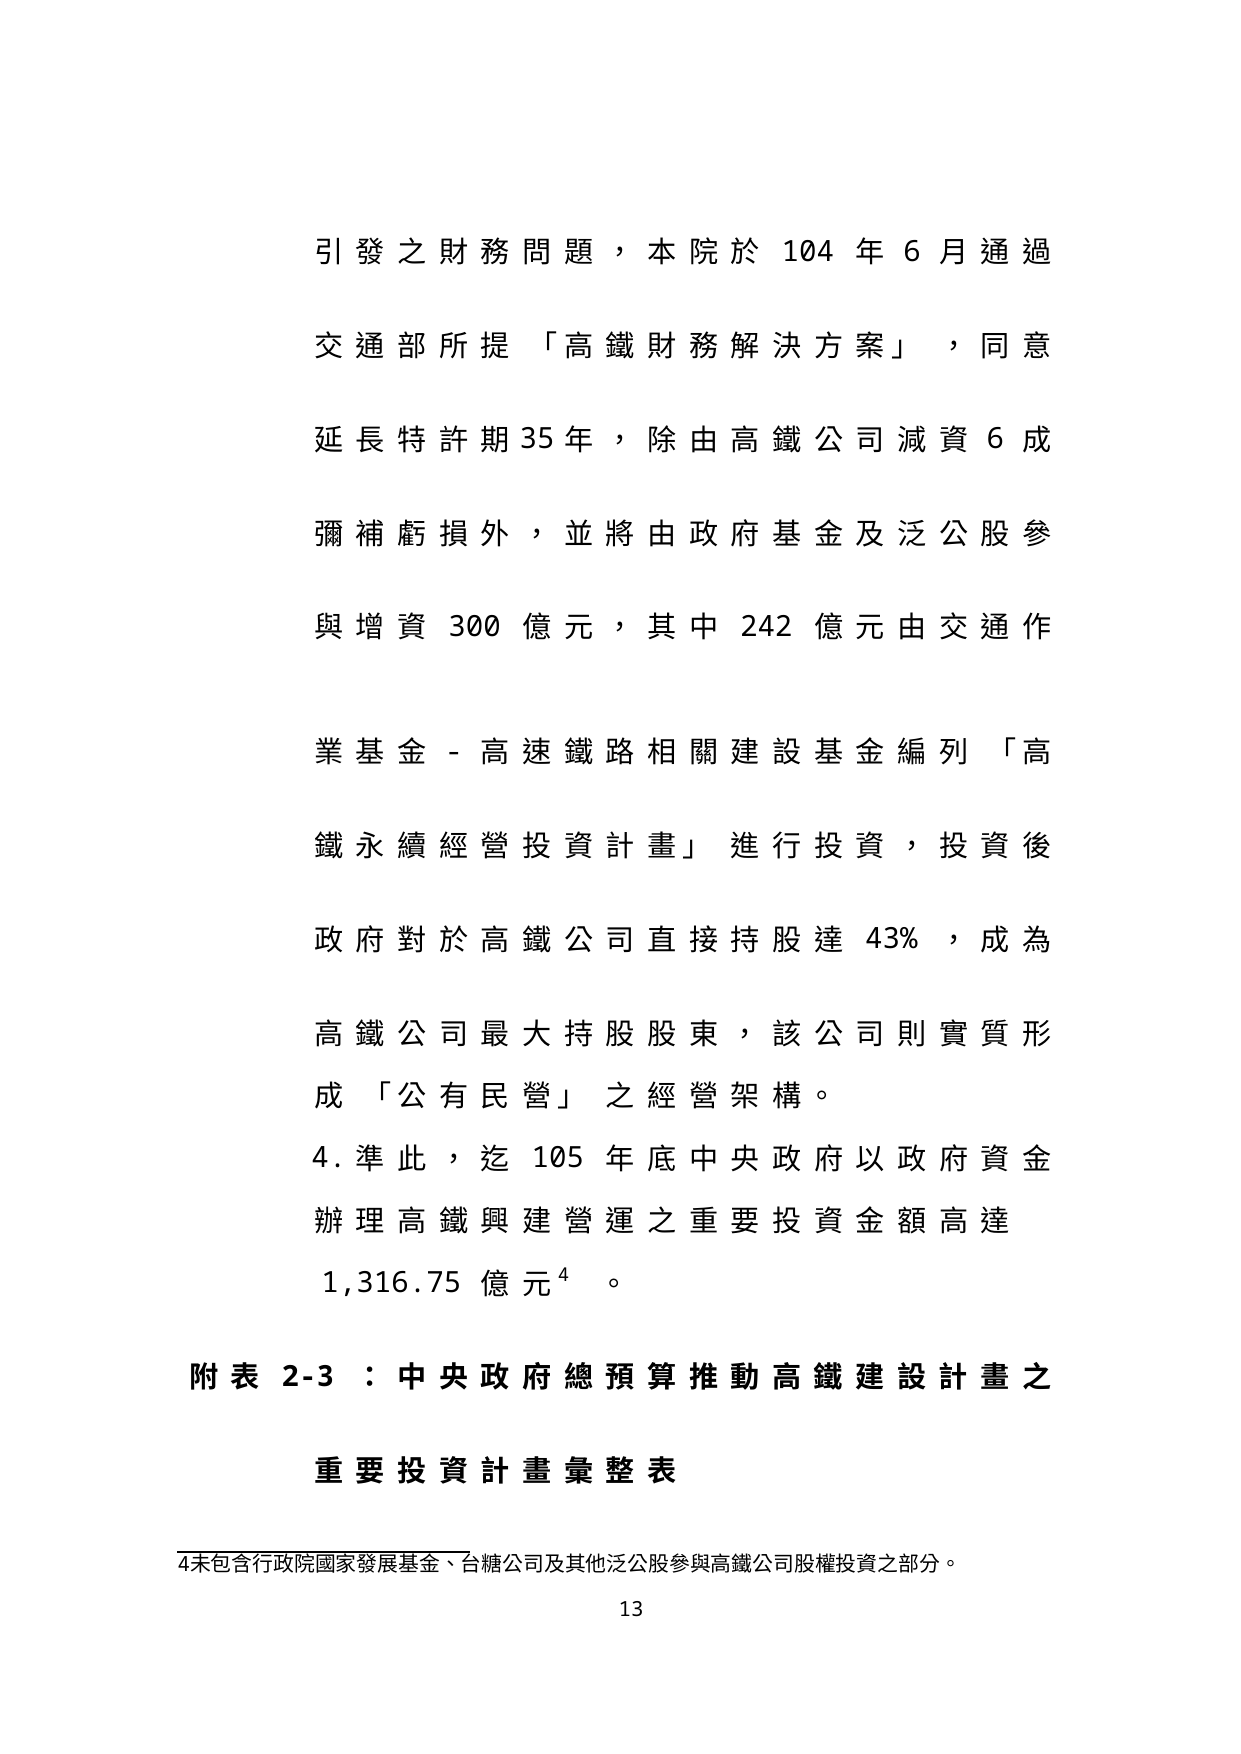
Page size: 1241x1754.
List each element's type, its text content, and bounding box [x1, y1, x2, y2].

text 引發之財務問題，本院於104年6月通過交通部所提「高鐵財務解決方案」，同意延長特許期35年，除由高鐵公司減資6成彌補虧損外，並將由政府基金及泛公股參與增資300億元，其中242億元由交通作業基金-高速鐵路相關建設基金編列「高鐵永續經營投資計畫」進行投資，投資後政府對於高鐵公司直接持股達43%，成為高鐵公司最大持股股東，該公司則實質形成「公有民營」之經營架構。 [271, 177, 1058, 1115]
text 4.準此，迄105年底中央政府以政府資金辦理高鐵興建營運之重要投資金額高達1,316.75億元。 [271, 1115, 1058, 1302]
text 附表2-3：中央政府總預算推動高鐵建設計畫之重要投資計畫彙整表 [183, 1302, 1058, 1490]
text 未包含行政院國家發展基金、台糖公司及其他泛公股參與高鐵公司股權投資之部分。 [177, 1552, 1063, 1577]
